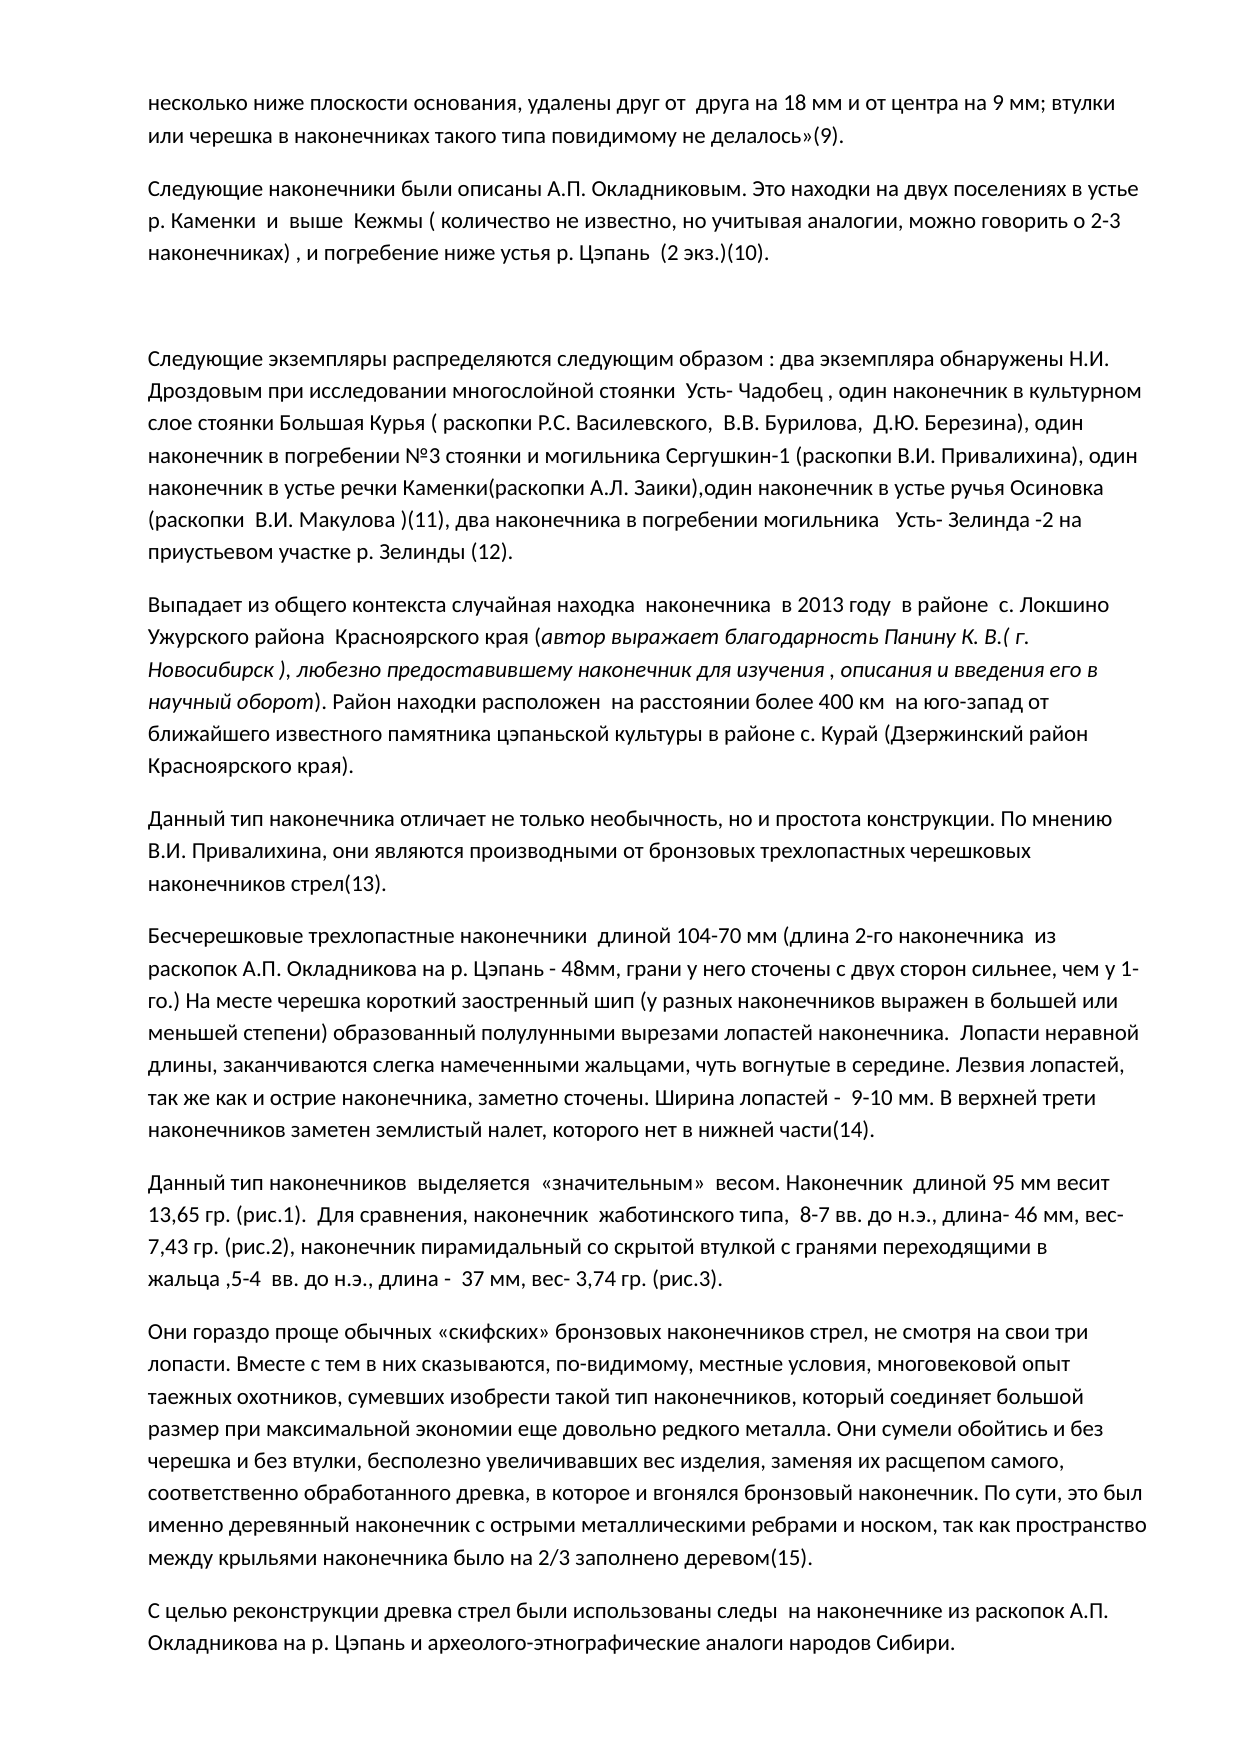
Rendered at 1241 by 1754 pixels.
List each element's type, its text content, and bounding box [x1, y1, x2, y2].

text С целью реконструкции древка стрел были использованы следы на наконечнике из раскопок А.П. Окладникова на р. Цэпань и археолого-этнографические аналоги народов Сибири. [148, 1596, 1152, 1656]
text Следующие наконечники были описаны А.П. Окладниковым. Это находки на двух поселениях в устье р. Каменки и выше Кежмы ( количество не известно, но учитывая аналогии, можно говорить о 2-3 наконечниках) , и погребение ниже устья р. Цэпань (2 экз.)(10). [148, 174, 1152, 266]
text Следующие экземпляры распределяются следующим образом : два экземпляра обнаружены Н.И. Дроздовым при исследовании многослойной стоянки Усть- Чадобец , один наконечник в культурном слое стоянки Большая Курья ( раскопки Р.С. Василевского, В.В. Бурилова, Д.Ю. Березина), один наконечник в погребении №3 стоянки и могильника Сергушкин-1 (раскопки В.И. Привалихина), один наконечник в устье речки Каменки(раскопки А.Л. Заики),один наконечник в устье ручья Осиновка (раскопки В.И. Макулова )(11), два наконечника в погребении могильника Усть- Зелинда -2 на приустьевом участке р. Зелинды (12). [148, 344, 1152, 565]
text Данный тип наконечников выделяется «значительным» весом. Наконечник длиной 95 мм весит 13,65 гр. (рис.1). Для сравнения, наконечник жаботинского типа, 8-7 вв. до н.э., длина- 46 мм, вес-7,43 гр. (рис.2), наконечник пирамидальный со скрытой втулкой с гранями переходящими в жальца ,5-4 вв. до н.э., длина - 37 мм, вес- 3,74 гр. (рис.3). [148, 1168, 1152, 1292]
text Они гораздо проще обычных «скифских» бронзовых наконечников стрел, не смотря на свои три лопасти. Вместе с тем в них сказываются, по-видимому, местные условия, многовековой опыт таежных охотников, сумевших изобрести такой тип наконечников, который соединяет большой размер при максимальной экономии еще довольно редкого металла. Они сумели обойтись и без черешка и без втулки, бесполезно увеличивавших вес изделия, заменяя их расщепом самого, соответственно обработанного древка, в которое и вгонялся бронзовый наконечник. По сути, это был именно деревянный наконечник с острыми металлическими ребрами и носком, так как пространство между крыльями наконечника было на 2/3 заполнено деревом(15). [148, 1317, 1152, 1571]
text Данный тип наконечника отличает не только необычность, но и простота конструкции. По мнению В.И. Привалихина, они являются производными от бронзовых трехлопастных черешковых наконечников стрел(13). [148, 804, 1152, 897]
text несколько ниже плоскости основания, удалены друг от друга на 18 мм и от центра на 9 мм; втулки или черешка в наконечниках такого типа повидимому не делалось»(9). [148, 88, 1152, 149]
text Выпадает из общего контекста случайная находка наконечника в 2013 году в районе с. Локшино Ужурского района Красноярского края (автор выражает благодарность Панину К. В.( г. Новосибирск ), любезно предоставившему наконечник для изучения , описания и введения его в научный оборот). Район находки расположен на расстоянии более 400 км на юго-запад от ближайшего известного памятника цэпаньской культуры в районе с. Курай (Дзержинский район Красноярского края). [148, 590, 1152, 779]
text Бесчерешковые трехлопастные наконечники длиной 104-70 мм (длина 2-го наконечника из раскопок А.П. Окладникова на р. Цэпань - 48мм, грани у него сточены с двух сторон сильнее, чем у 1-го.) На месте черешка короткий заостренный шип (у разных наконечников выражен в большей или меньшей степени) образованный полулунными вырезами лопастей наконечника. Лопасти неравной длины, заканчиваются слегка намеченными жальцами, чуть вогнутые в середине. Лезвия лопастей, так же как и острие наконечника, заметно сточены. Ширина лопастей - 9-10 мм. В верхней трети наконечников заметен землистый налет, которого нет в нижней части(14). [148, 922, 1152, 1143]
